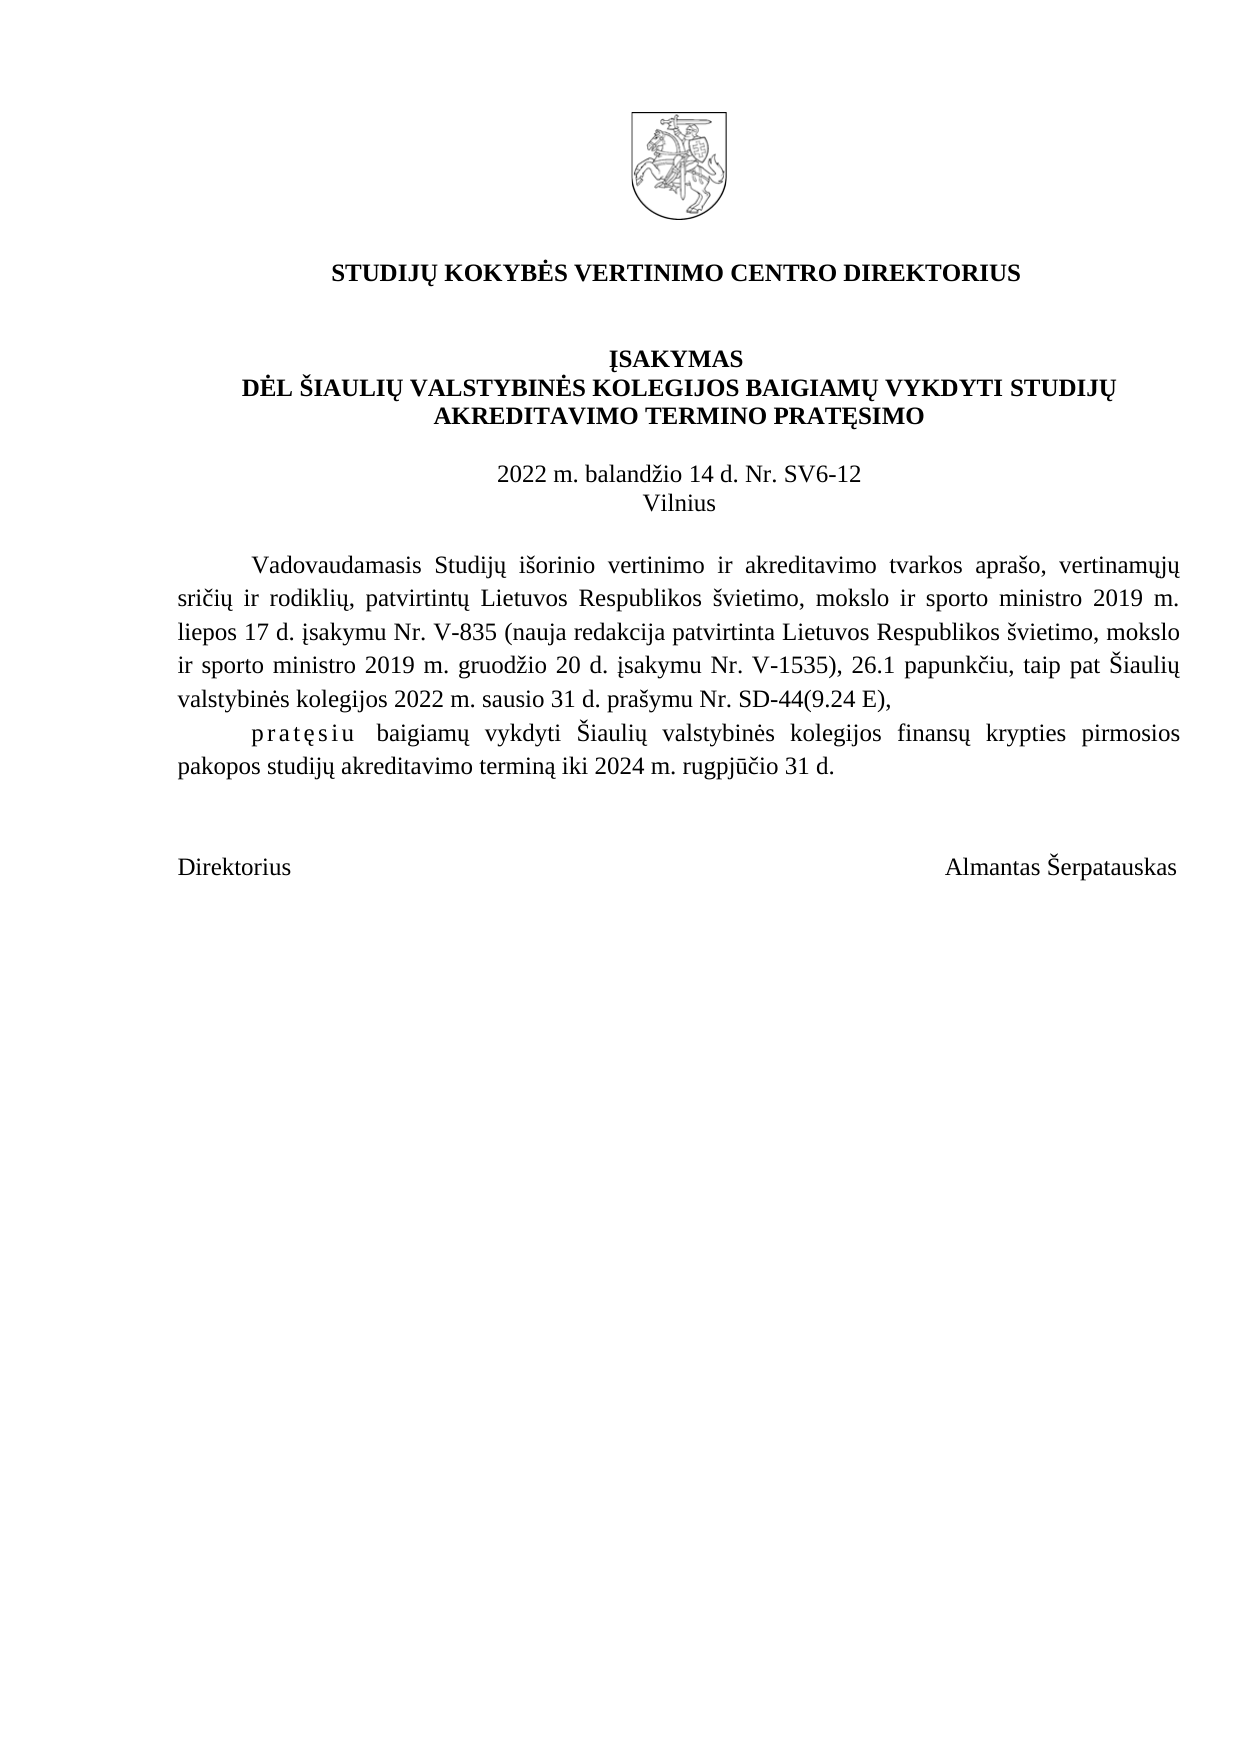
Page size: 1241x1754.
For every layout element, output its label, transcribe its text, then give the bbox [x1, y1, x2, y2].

text Direktorius Almantas Šerpatauskas [177, 852, 1181, 881]
text 2022 m. balandžio 14 d. Nr. SV6-12 [177, 459, 1181, 488]
text Vadovaudamasis Studijų išorinio vertinimo ir akreditavimo tvarkos aprašo, vertinamųjų sričių ir rodiklių, patvirtintų Lietuvos Respublikos švietimo, mokslo ir sporto ministro 2019 m. liepos 17 d. įsakymu Nr. V-835 (nauja redakcija patvirtinta Lietuvos Respublikos švietimo, mokslo ir sporto ministro 2019 m. gruodžio 20 d. įsakymu Nr. V-1535), 26.1 papunkčiu, taip pat Šiaulių valstybinės kolegijos 2022 m. sausio 31 d. prašymu Nr. SD-44(9.24 E), [177, 550, 1181, 713]
text ĮSAKYMAS [177, 344, 1181, 373]
text pratęsiu baigiamų vykdyti Šiaulių valstybinės kolegijos finansų krypties pirmosios pakopos studijų akreditavimo terminą iki 2024 m. rugpjūčio 31 d. [177, 718, 1181, 780]
text STUDIJŲ KOKYBĖS VERTINIMO CENTRO DIREKTORIUS [177, 258, 1181, 286]
text Vilnius [177, 488, 1181, 516]
text DĖL ŠIAULIŲ VALSTYBINĖS KOLEGIJOS BAIGIAMŲ VYKDYTI STUDIJŲ AKREDITAVIMO TERMINO PRATĘSIMO [177, 373, 1181, 430]
